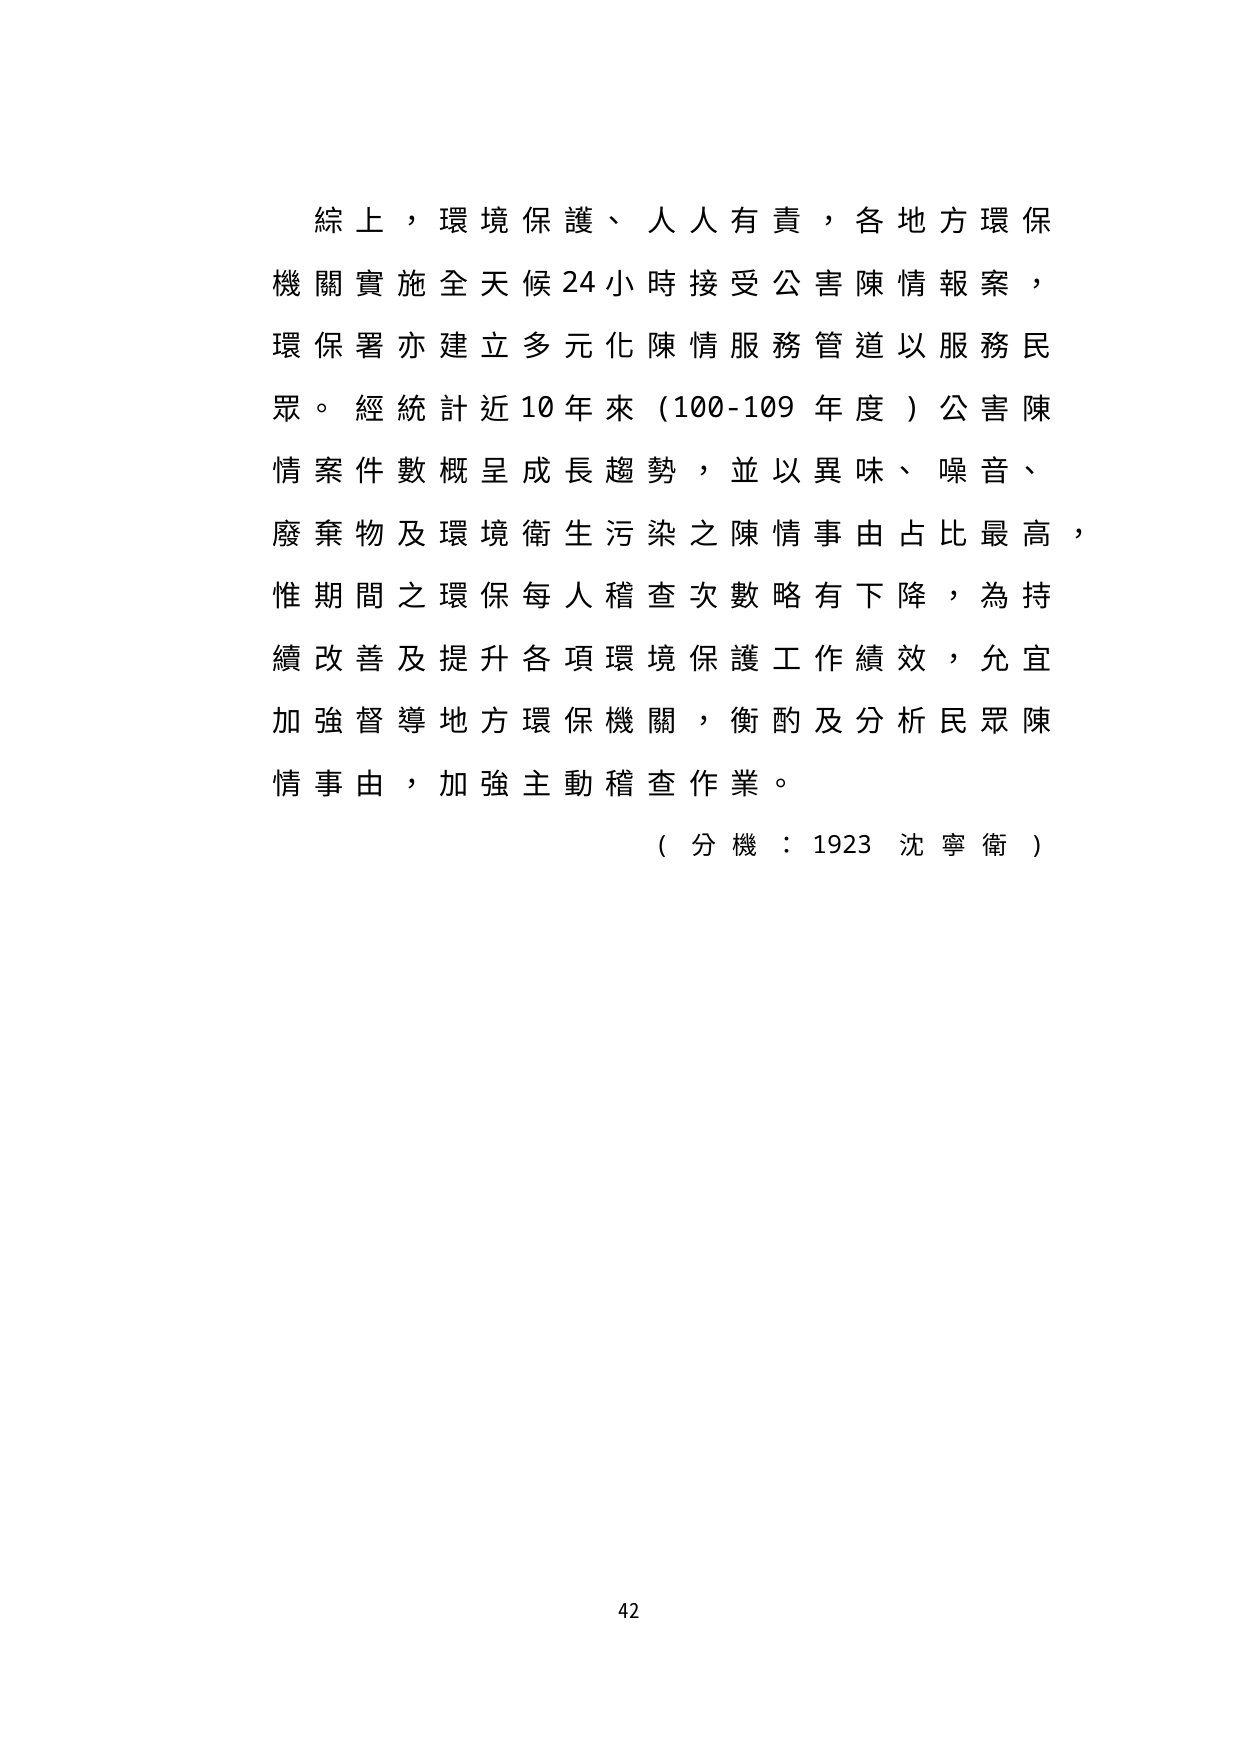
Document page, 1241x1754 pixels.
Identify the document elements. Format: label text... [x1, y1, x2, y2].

text (分機：1923 沈寧衛) [183, 802, 1058, 865]
text 綜上，環境保護、人人有責，各地方環保機關實施全天候24小時接受公害陳情報案，環保署亦建立多元化陳情服務管道以服務民眾。經統計近10年來(100-109年度)公害陳情案件數概呈成長趨勢，並以異味、噪音、廢棄物及環境衛生污染之陳情事由占比最高，惟期間之環保每人稽查次數略有下降，為持續改善及提升各項環境保護工作績效，允宜加強督導地方環保機關，衡酌及分析民眾陳情事由，加強主動稽查作業。 [242, 177, 1058, 802]
